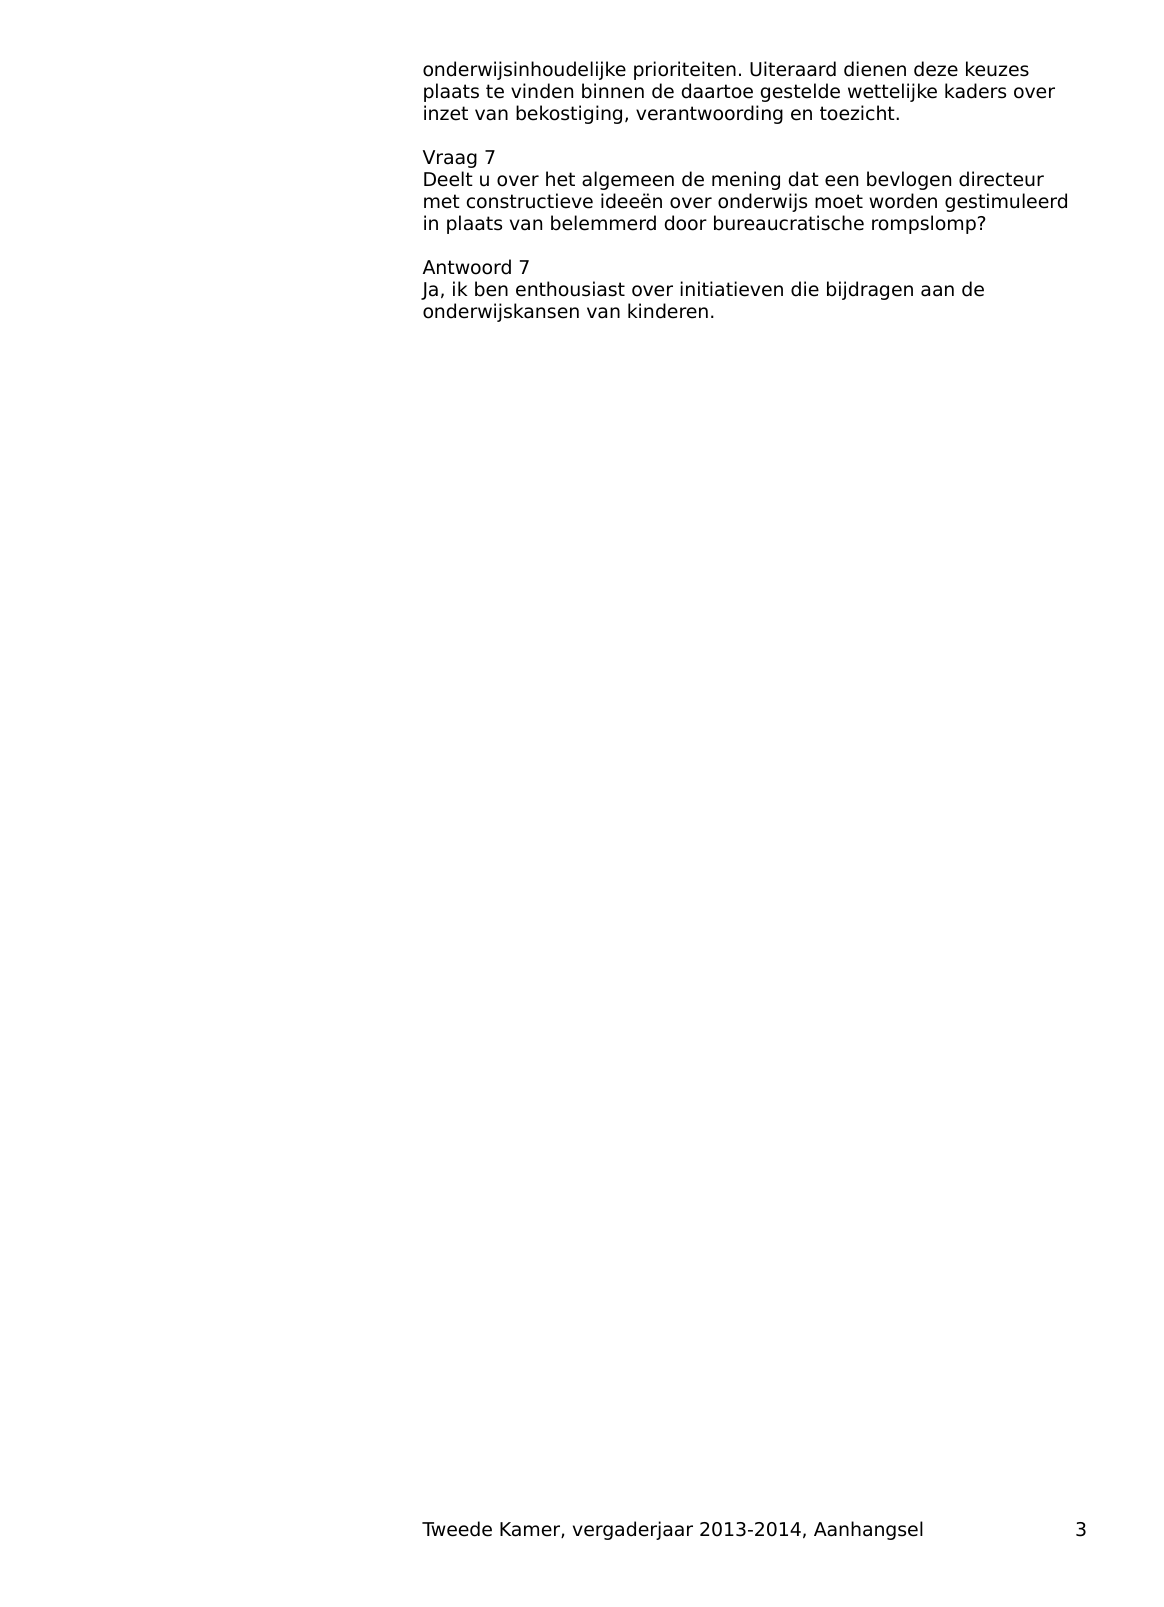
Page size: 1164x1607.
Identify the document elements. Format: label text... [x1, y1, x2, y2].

text Ja, ik ben enthousiast over initiatieven die bijdragen aan de onderwijskansen van kinderen. [422, 279, 1087, 323]
text Antwoord 7 [422, 257, 1087, 279]
text Deelt u over het algemeen de mening dat een bevlogen directeur met constructieve ideeën over onderwijs moet worden gestimuleerd in plaats van belemmerd door bureaucratische rompslomp? [422, 169, 1087, 235]
text onderwijsinhoudelijke prioriteiten. Uiteraard dienen deze keuzes plaats te vinden binnen de daartoe gestelde wettelijke kaders over inzet van bekostiging, verantwoording en toezicht. [422, 59, 1087, 125]
text Vraag 7 [422, 147, 1087, 169]
